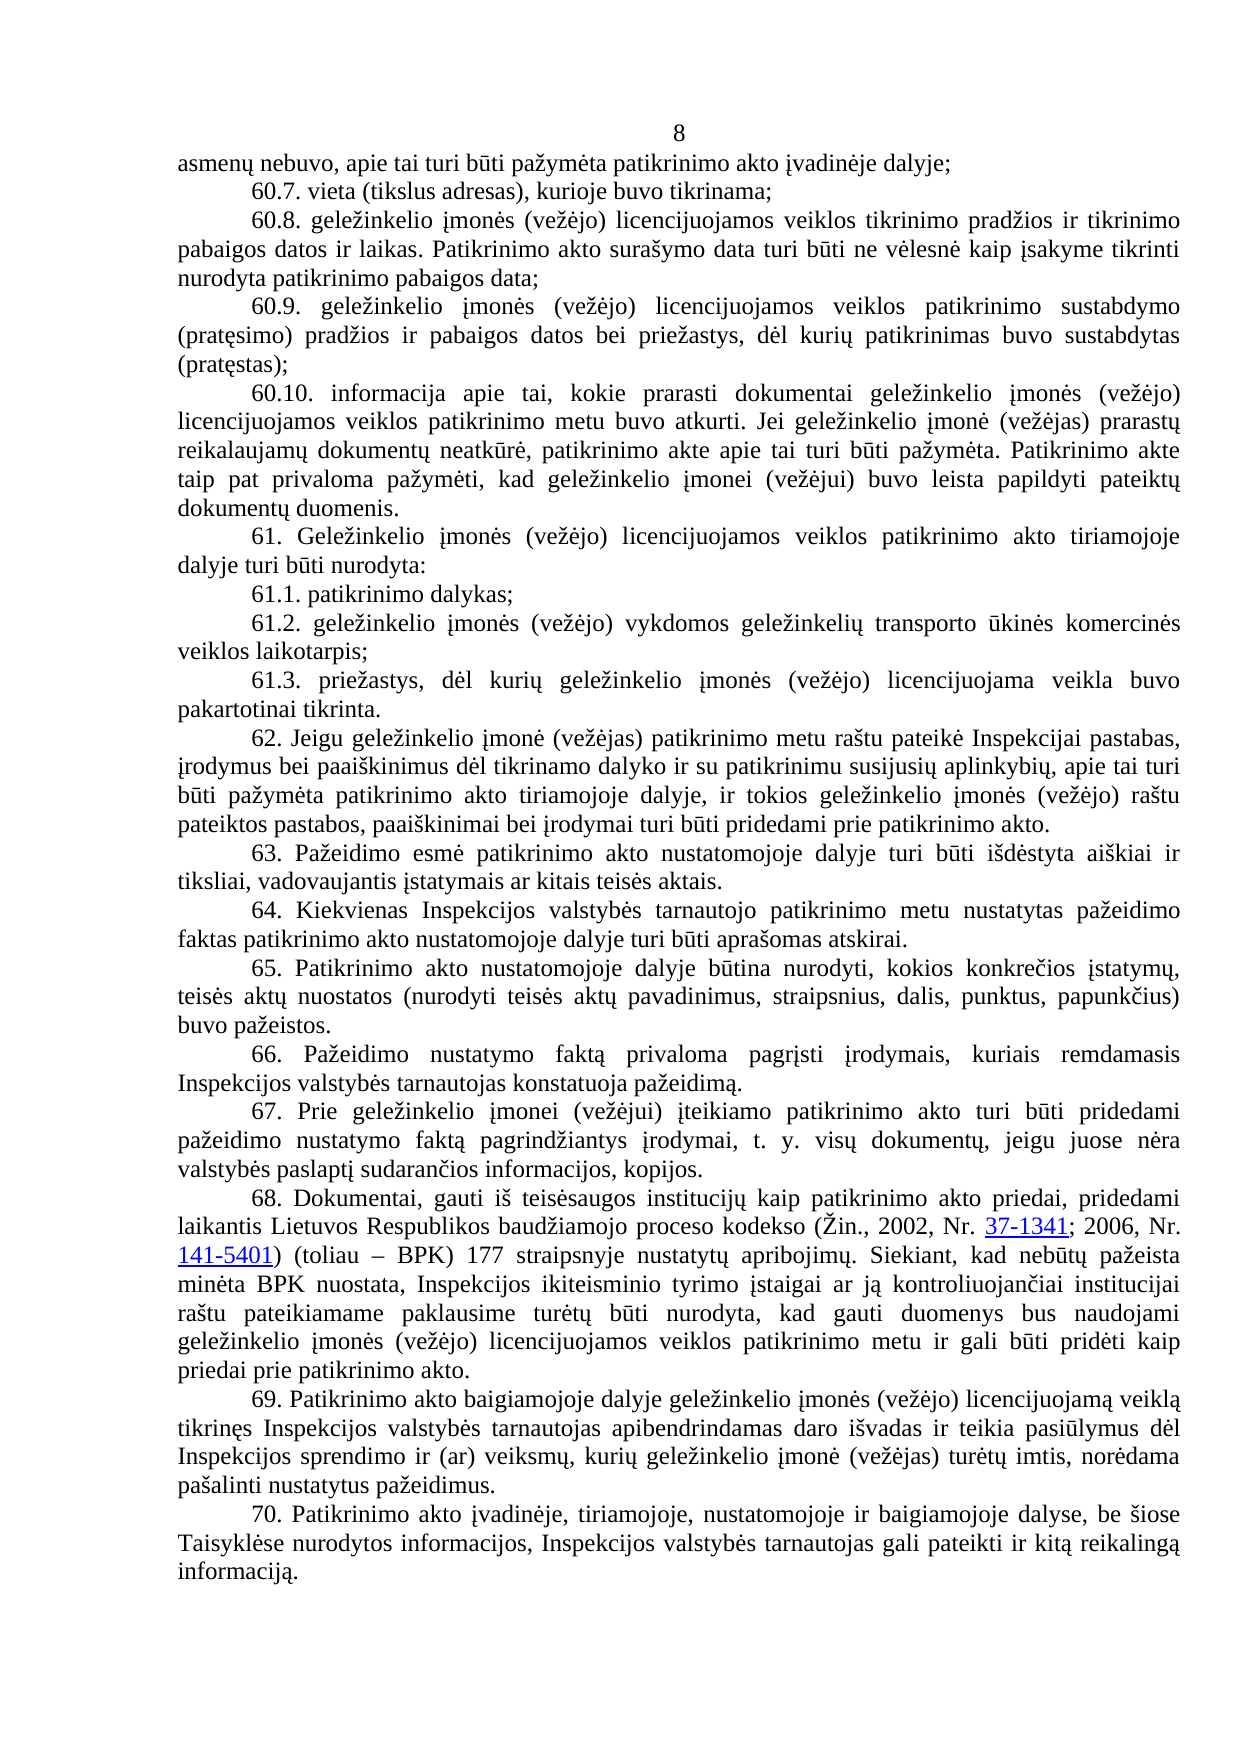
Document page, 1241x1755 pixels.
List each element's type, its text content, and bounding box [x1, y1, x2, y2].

text 66. Pažeidimo nustatymo faktą privaloma pagrįsti įrodymais, kuriais remdamasis Inspekcijos valstybės tarnautojas konstatuoja pažeidimą. [177, 1039, 1181, 1096]
text 60.10. informacija apie tai, kokie prarasti dokumentai geležinkelio įmonės (vežėjo) licencijuojamos veiklos patikrinimo metu buvo atkurti. Jei geležinkelio įmonė (vežėjas) prarastų reikalaujamų dokumentų neatkūrė, patikrinimo akte apie tai turi būti pažymėta. Patikrinimo akte taip pat privaloma pažymėti, kad geležinkelio įmonei (vežėjui) buvo leista papildyti pateiktų dokumentų duomenis. [177, 378, 1181, 521]
text 62. Jeigu geležinkelio įmonė (vežėjas) patikrinimo metu raštu pateikė Inspekcijai pastabas, įrodymus bei paaiškinimus dėl tikrinamo dalyko ir su patikrinimu susijusių aplinkybių, apie tai turi būti pažymėta patikrinimo akto tiriamojoje dalyje, ir tokios geležinkelio įmonės (vežėjo) raštu pateiktos pastabos, paaiškinimai bei įrodymai turi būti pridedami prie patikrinimo akto. [177, 723, 1181, 838]
text 61.2. geležinkelio įmonės (vežėjo) vykdomos geležinkelių transporto ūkinės komercinės veiklos laikotarpis; [177, 608, 1181, 665]
text 61.1. patikrinimo dalykas; [177, 579, 1181, 608]
text 65. Patikrinimo akto nustatomojoje dalyje būtina nurodyti, kokios konkrečios įstatymų, teisės aktų nuostatos (nurodyti teisės aktų pavadinimus, straipsnius, dalis, punktus, papunkčius) buvo pažeistos. [177, 953, 1181, 1039]
text 61. Geležinkelio įmonės (vežėjo) licencijuojamos veiklos patikrinimo akto tiriamojoje dalyje turi būti nurodyta: [177, 521, 1181, 579]
text 61.3. priežastys, dėl kurių geležinkelio įmonės (vežėjo) licencijuojama veikla buvo pakartotinai tikrinta. [177, 665, 1181, 723]
text 68. Dokumentai, gauti iš teisėsaugos institucijų kaip patikrinimo akto priedai, pridedami laikantis Lietuvos Respublikos baudžiamojo proceso kodekso (Žin., 2002, Nr. 37-1341; 2006, Nr. 141-5401) (toliau – BPK) 177 straipsnyje nustatytų apribojimų. Siekiant, kad nebūtų pažeista minėta BPK nuostata, Inspekcijos ikiteisminio tyrimo įstaigai ar ją kontroliuojančiai institucijai raštu pateikiamame paklausime turėtų būti nurodyta, kad gauti duomenys bus naudojami geležinkelio įmonės (vežėjo) licencijuojamos veiklos patikrinimo metu ir gali būti pridėti kaip priedai prie patikrinimo akto. [177, 1183, 1181, 1384]
text 69. Patikrinimo akto baigiamojoje dalyje geležinkelio įmonės (vežėjo) licencijuojamą veiklą tikrinęs Inspekcijos valstybės tarnautojas apibendrindamas daro išvadas ir teikia pasiūlymus dėl Inspekcijos sprendimo ir (ar) veiksmų, kurių geležinkelio įmonė (vežėjas) turėtų imtis, norėdama pašalinti nustatytus pažeidimus. [177, 1384, 1181, 1499]
text 60.8. geležinkelio įmonės (vežėjo) licencijuojamos veiklos tikrinimo pradžios ir tikrinimo pabaigos datos ir laikas. Patikrinimo akto surašymo data turi būti ne vėlesnė kaip įsakyme tikrinti nurodyta patikrinimo pabaigos data; [177, 205, 1181, 291]
text 60.9. geležinkelio įmonės (vežėjo) licencijuojamos veiklos patikrinimo sustabdymo (pratęsimo) pradžios ir pabaigos datos bei priežastys, dėl kurių patikrinimas buvo sustabdytas (pratęstas); [177, 291, 1181, 378]
text 67. Prie geležinkelio įmonei (vežėjui) įteikiamo patikrinimo akto turi būti pridedami pažeidimo nustatymo faktą pagrindžiantys įrodymai, t. y. visų dokumentų, jeigu juose nėra valstybės paslaptį sudarančios informacijos, kopijos. [177, 1096, 1181, 1183]
text 64. Kiekvienas Inspekcijos valstybės tarnautojo patikrinimo metu nustatytas pažeidimo faktas patikrinimo akto nustatomojoje dalyje turi būti aprašomas atskirai. [177, 895, 1181, 953]
text asmenų nebuvo, apie tai turi būti pažymėta patikrinimo akto įvadinėje dalyje; [177, 148, 1181, 176]
text 70. Patikrinimo akto įvadinėje, tiriamojoje, nustatomojoje ir baigiamojoje dalyse, be šiose Taisyklėse nurodytos informacijos, Inspekcijos valstybės tarnautojas gali pateikti ir kitą reikalingą informaciją. [177, 1499, 1181, 1585]
text 63. Pažeidimo esmė patikrinimo akto nustatomojoje dalyje turi būti išdėstyta aiškiai ir tiksliai, vadovaujantis įstatymais ar kitais teisės aktais. [177, 838, 1181, 895]
text 60.7. vieta (tikslus adresas), kurioje buvo tikrinama; [177, 176, 1181, 205]
